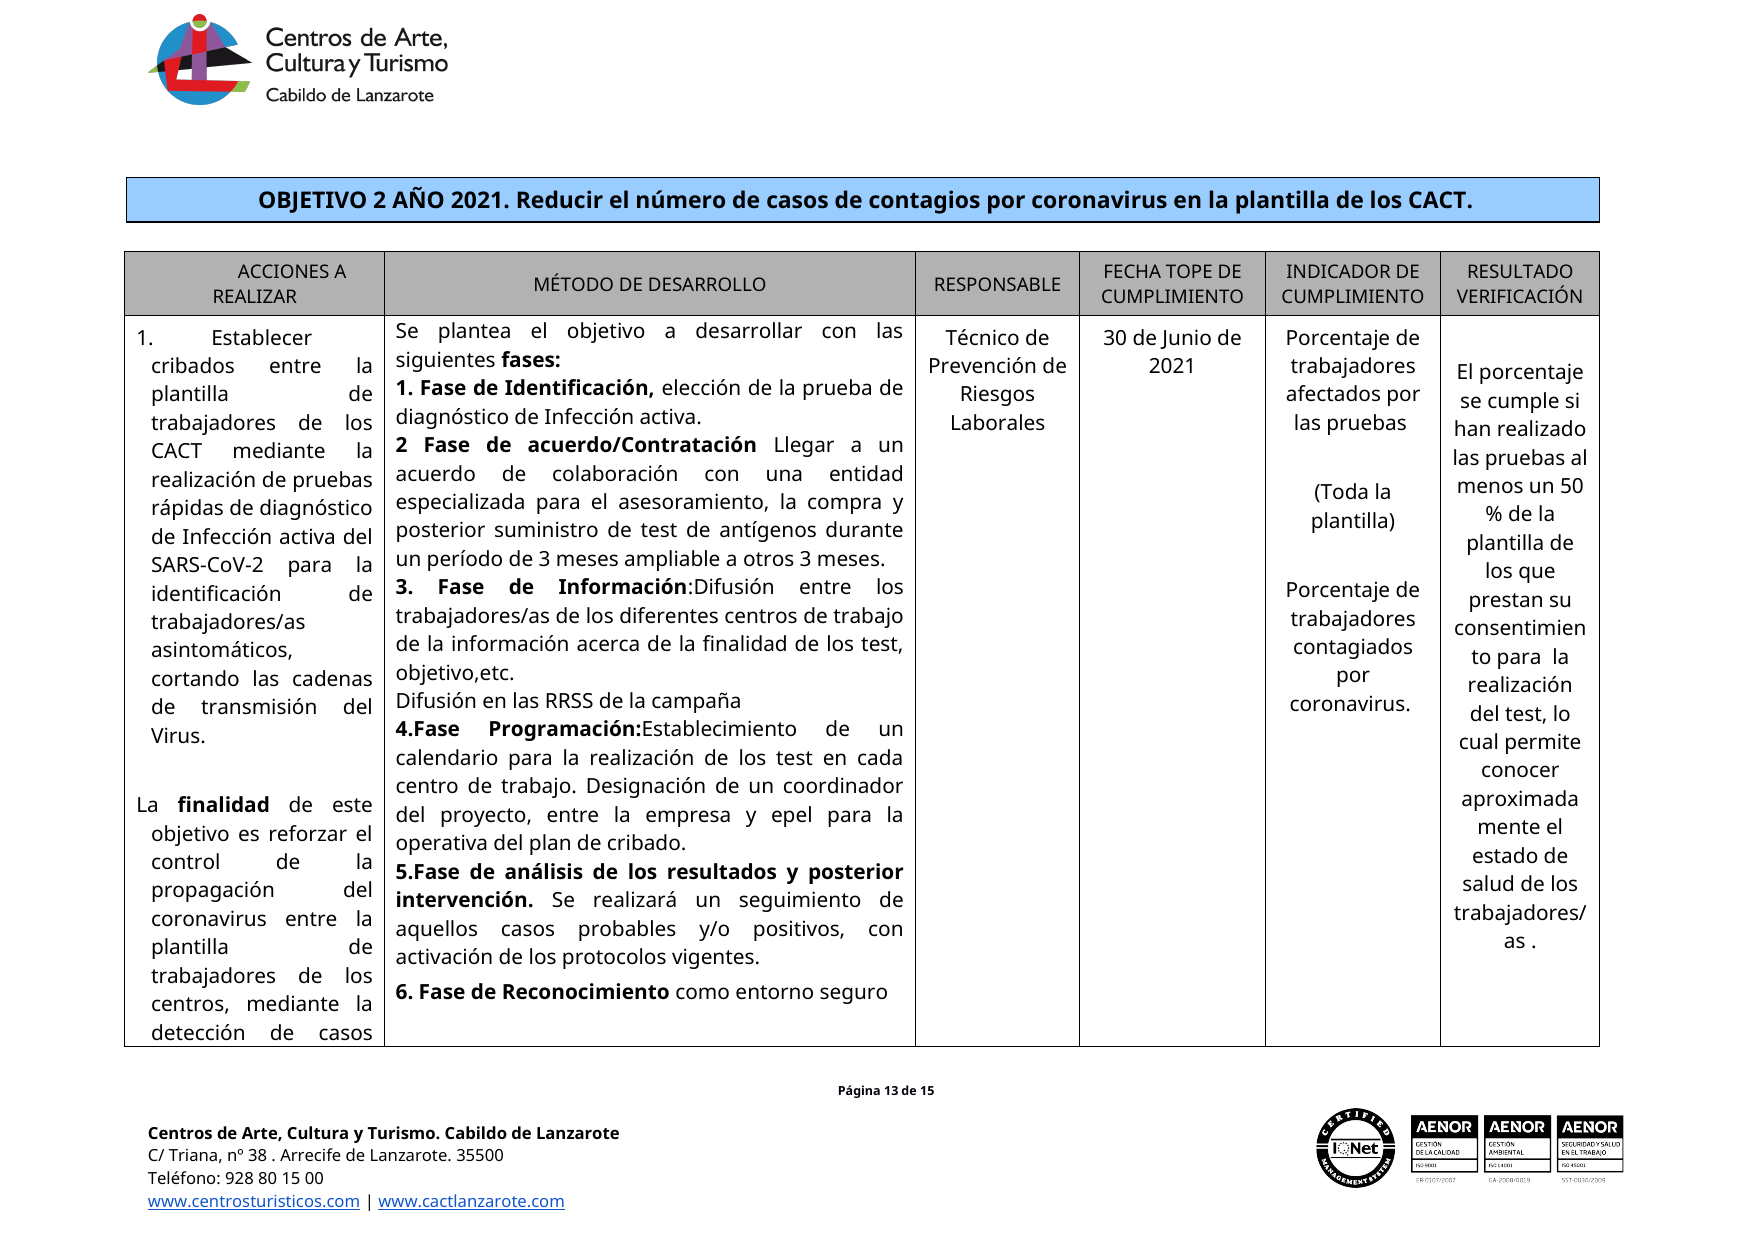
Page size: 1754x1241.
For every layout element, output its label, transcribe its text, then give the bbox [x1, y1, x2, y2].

table_header MÉTODO DE DESARROLLO [385, 252, 915, 315]
table_header RESULTADO VERIFICACIÓN [1441, 252, 1599, 315]
table_header RESPONSABLE [916, 252, 1079, 315]
picture [1316, 1108, 1624, 1188]
table_cell Se plantea el objetivo a desarrollar con las siguientes fases: 1. Fase de Identificación, elección de la prueba de diagnóstico de Infección activa. 2 Fase de acuerdo/Contratación Llegar a un acuerdo de colaboración con una entidad especializada para el asesoramiento, la compra y posterior suministro de test de antígenos durante un período de 3 meses ampliable a otros 3 meses. 3. Fase de Información:Difusión entre los trabajadores/as de los diferentes centros de trabajo de la información acerca de la finalidad de los test, objetivo,etc. Difusión en las RRSS de la campaña 4.Fase Programación:Establecimiento de un calendario para la realización de los test en cada centro de trabajo. Designación de un coordinador del proyecto, entre la empresa y epel para la operativa del plan de cribado. 5.Fase de análisis de los resultados y posterior intervención. Se realizará un seguimiento de aquellos casos probables y/o positivos, con activación de los protocolos vigentes. 6. Fase de Reconocimiento como entorno seguro [385, 316, 915, 1046]
table_cell 30 de Junio de 2021 [1080, 316, 1265, 1046]
table_header ACCIONES A REALIZAR [125, 252, 384, 315]
table_cell Porcentaje de trabajadores afectados por las pruebas (Toda la plantilla) Porcentaje de trabajadores contagiados por coronavirus. [1266, 316, 1440, 1046]
table_header FECHA TOPE DE CUMPLIMIENTO [1080, 252, 1265, 315]
table_cell Establecer cribados entre la plantilla de trabajadores de los CACT mediante la realización de pruebas rápidas de diagnóstico de Infección activa del SARS-CoV-2 para la identificación de trabajadores/as asintomáticos, cortando las cadenas de transmisión del Virus. La finalidad de este objetivo es reforzar el control de la propagación del coronavirus entre la plantilla de trabajadores de los centros, mediante la detección de casos [125, 316, 384, 1046]
table_cell El porcentaje se cumple si han realizado las pruebas al menos un 50 % de la plantilla de los que prestan su consentimiento para la realización del test, lo cual permite conocer aproximadamente el estado de salud de los trabajadores/as . [1441, 316, 1599, 1046]
table_cell Técnico de Prevención de Riesgos Laborales [916, 316, 1079, 1046]
table_header INDICADOR DE CUMPLIMIENTO [1266, 252, 1440, 315]
picture [147, 14, 448, 105]
table_header OBJETIVO 2 AÑO 2021. Reducir el número de casos de contagios por coronavirus en la plantilla de los CACT. [127, 178, 1599, 221]
